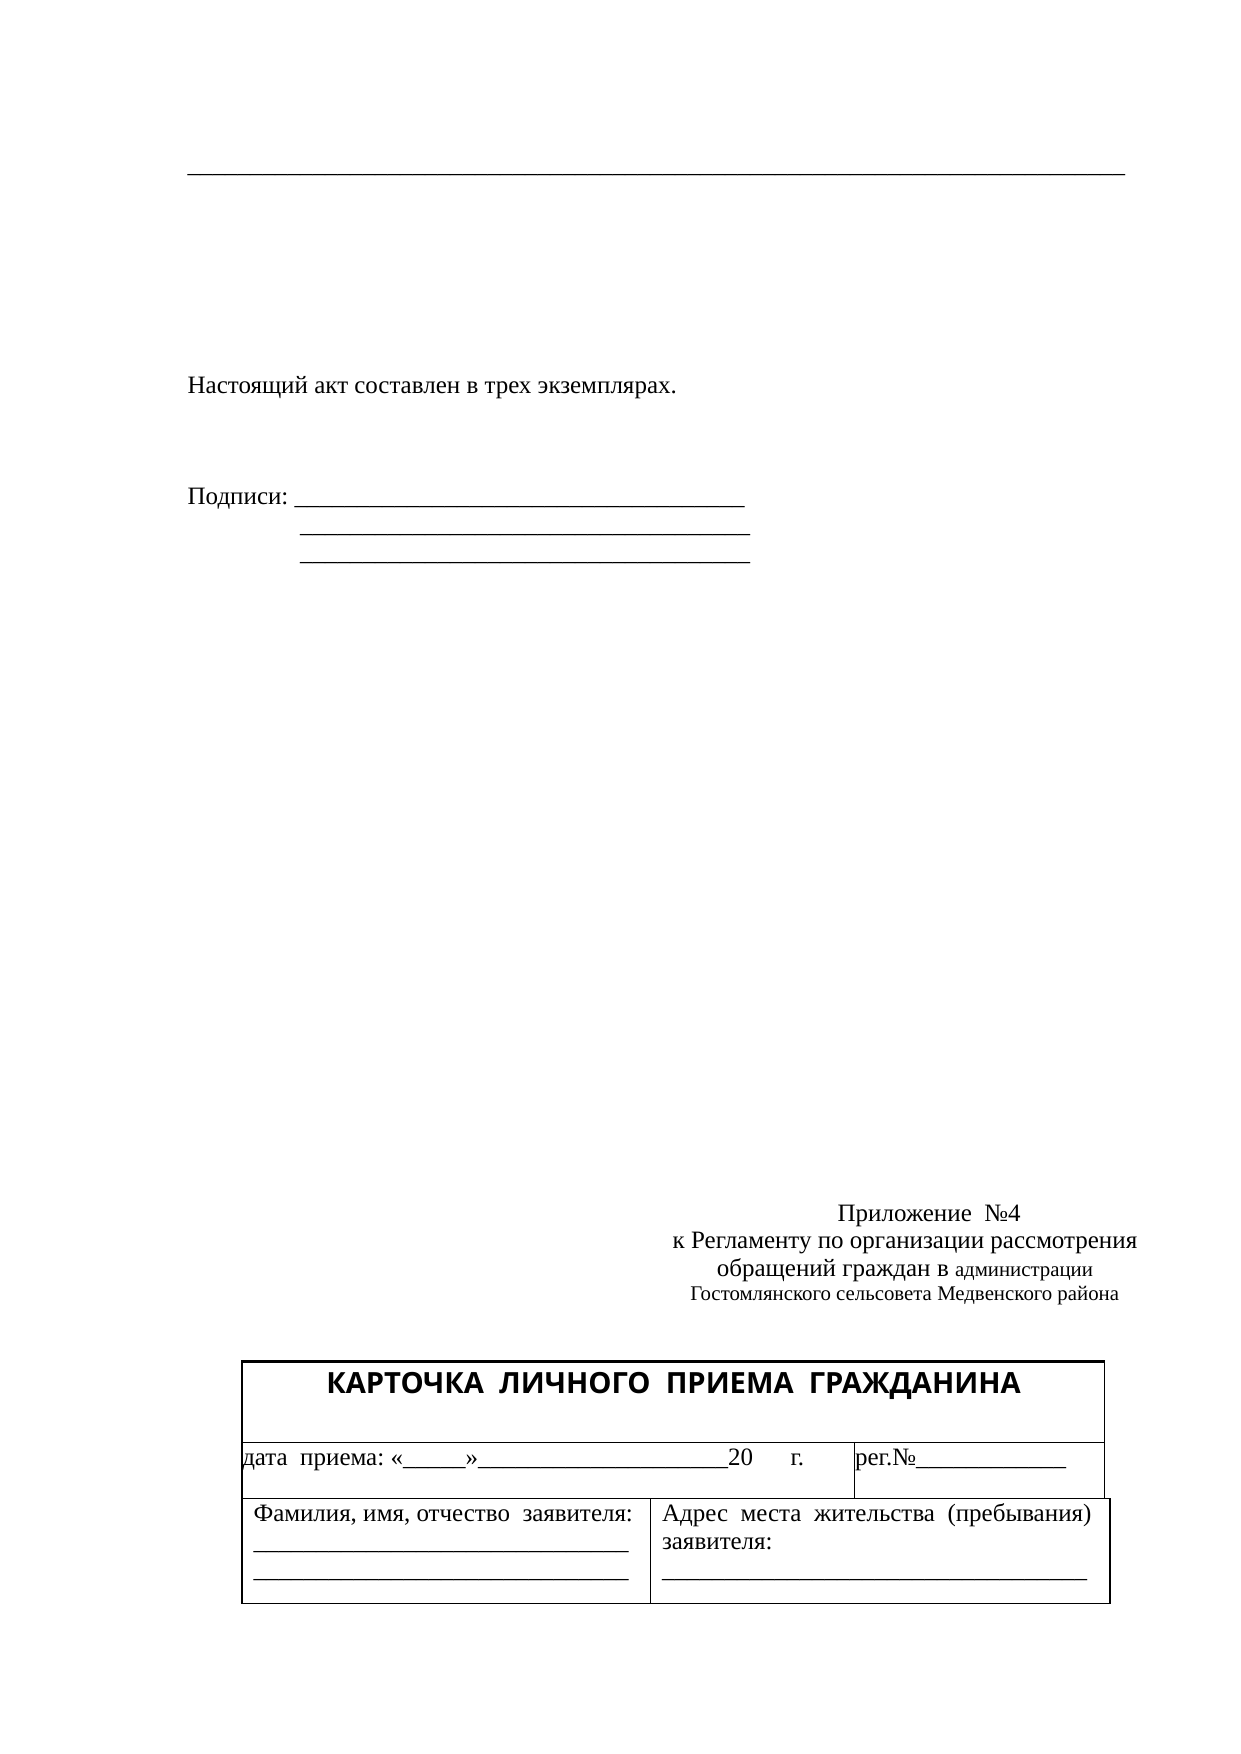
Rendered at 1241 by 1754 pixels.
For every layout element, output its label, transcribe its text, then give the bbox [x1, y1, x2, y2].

text ____________________________________ [187, 510, 1164, 538]
text Настоящий акт составлен в трех экземплярах. [187, 372, 1164, 399]
text Подписи: ____________________________________ [187, 482, 1164, 510]
text ____________________________________ [187, 538, 1164, 566]
text к Регламенту по организации рассмотрения обращений граждан в администрации Гостомлянского сельсовета Медвенского района [645, 1226, 1164, 1305]
text Приложение №4 [187, 1199, 1164, 1226]
table_header КАРТОЧКА ЛИЧНОГО ПРИЕМА ГРАЖДАНИНА [243, 1363, 1104, 1442]
table_cell Фамилия, имя, отчество заявителя: ____________________________________________________________ [243, 1499, 650, 1603]
table_header [1105, 1360, 1110, 1442]
table_cell Адрес места жительства (пребывания) заявителя: __________________________________ [651, 1499, 1109, 1603]
text ___________________________________________________________________________ [187, 150, 1164, 178]
table_cell рег.№____________ [855, 1443, 1104, 1498]
table_cell дата приема: «_____»____________________20 г. [243, 1443, 854, 1498]
table_cell [1105, 1442, 1110, 1498]
